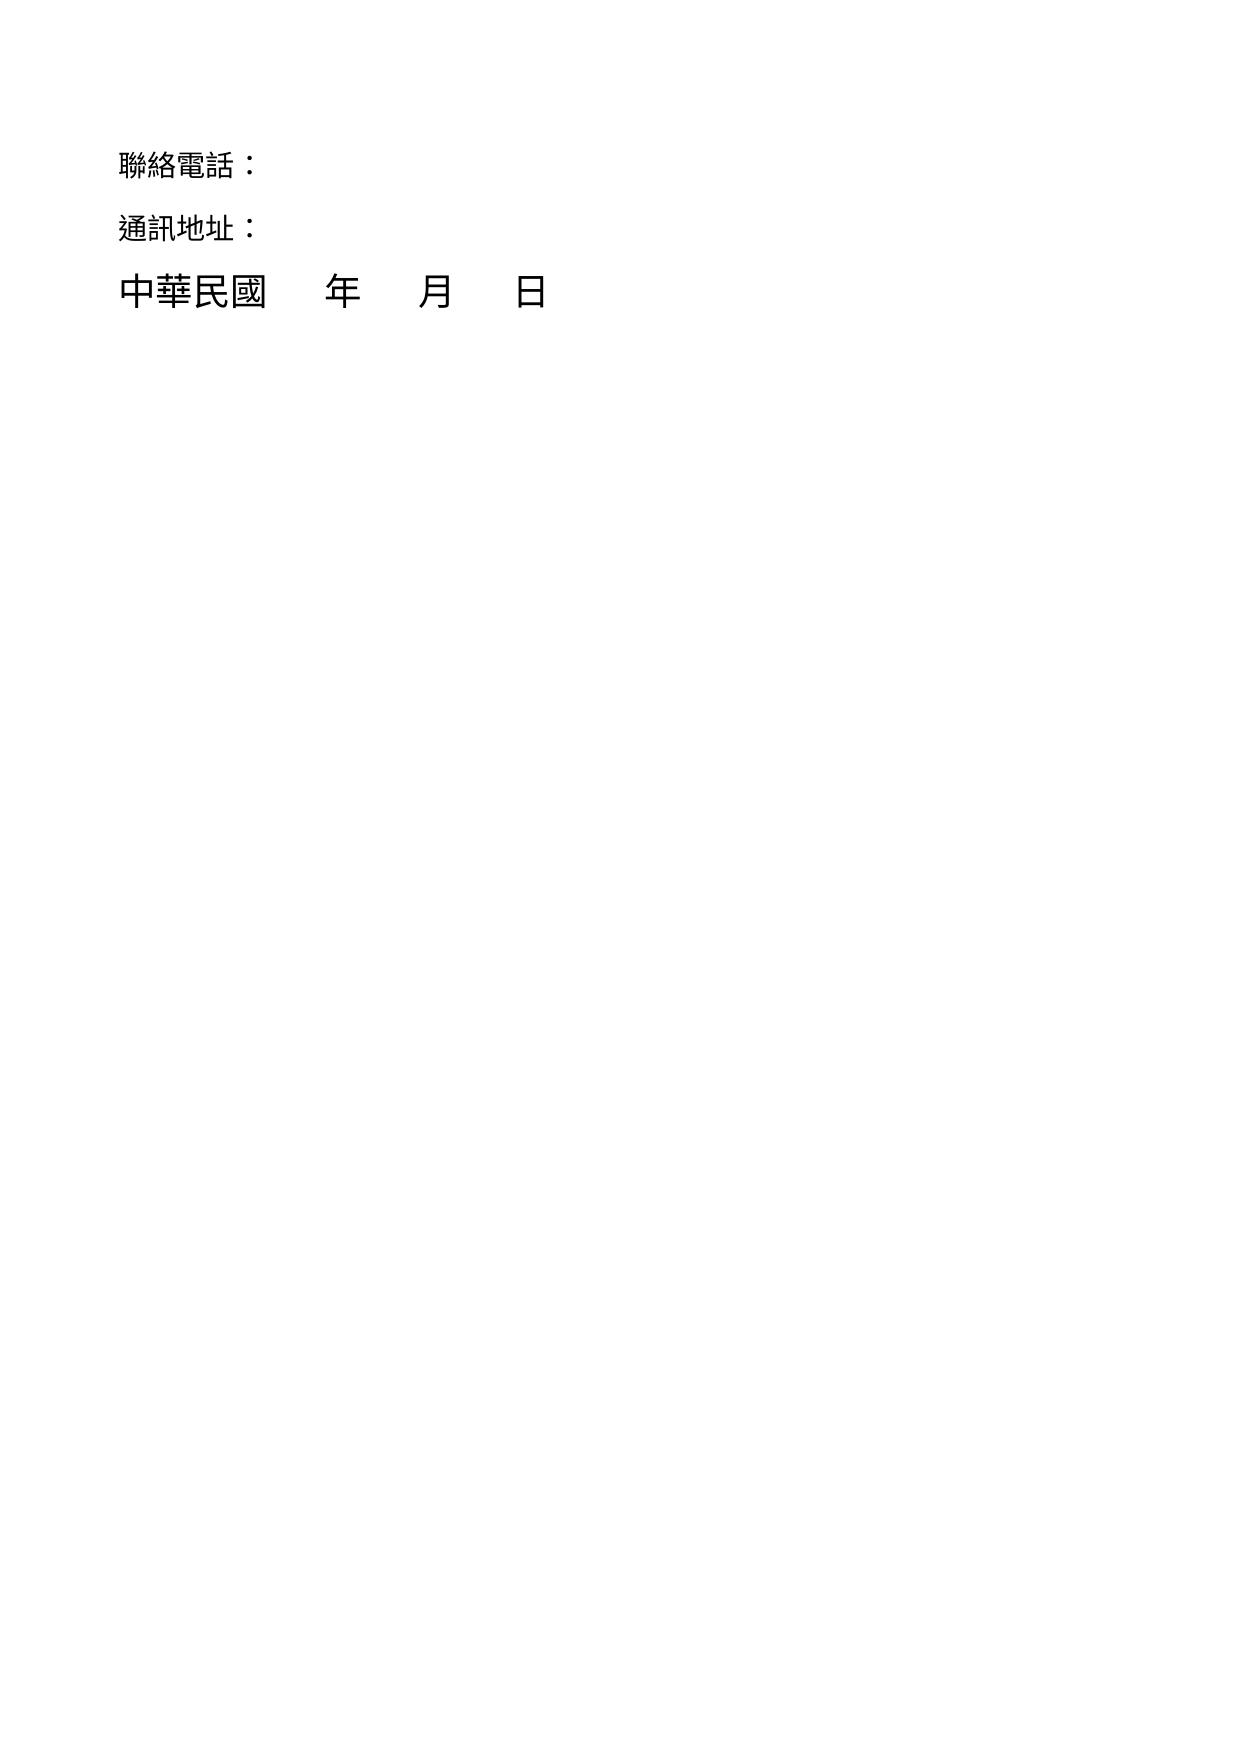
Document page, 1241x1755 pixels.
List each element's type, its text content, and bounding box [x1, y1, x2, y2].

text 通訊地址： [118, 185, 1122, 247]
text 中華民國 年 月 日 [118, 247, 1122, 310]
text 聯絡電話： [118, 122, 1122, 185]
